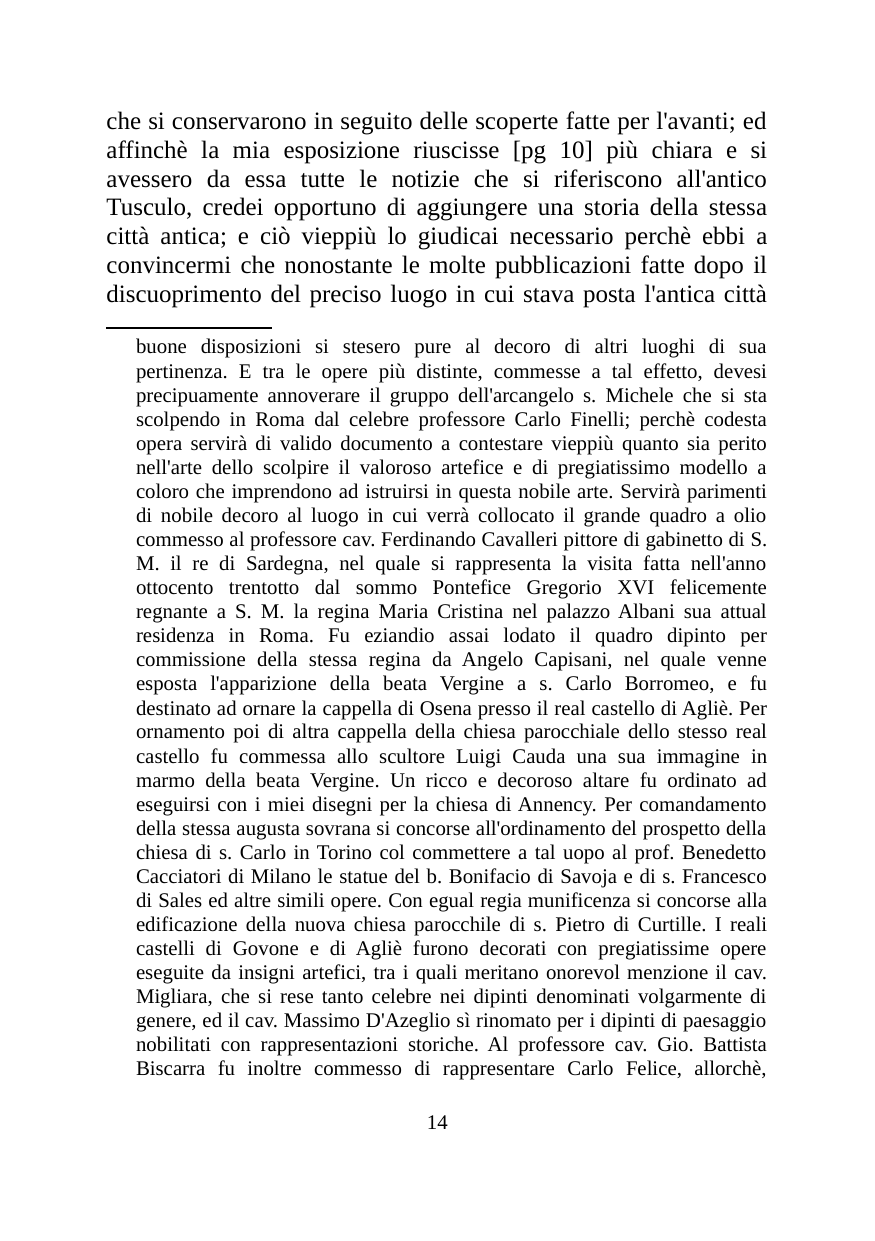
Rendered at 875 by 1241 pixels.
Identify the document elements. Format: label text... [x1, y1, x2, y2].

text buone disposizioni si stesero pure al decoro di altri luoghi di sua pertinenza. E tra le opere più distinte, commesse a tal effetto, devesi precipuamente annoverare il gruppo dell'arcangelo s. Michele che si sta scolpendo in Roma dal celebre professore Carlo Finelli; perchè codesta opera servirà di valido documento a contestare vieppiù quanto sia perito nell'arte dello scolpire il valoroso artefice e di pregiatissimo modello a coloro che imprendono ad istruirsi in questa nobile arte. Servirà parimenti di nobile decoro al luogo in cui verrà collocato il grande quadro a olio commesso al professore cav. Ferdinando Cavalleri pittore di gabinetto di S. M. il re di Sardegna, nel quale si rappresenta la visita fatta nell'anno ottocento trentotto dal sommo Pontefice Gregorio XVI felicemente regnante a S. M. la regina Maria Cristina nel palazzo Albani sua attual residenza in Roma. Fu eziandio assai lodato il quadro dipinto per commissione della stessa regina da Angelo Capisani, nel quale venne esposta l'apparizione della beata Vergine a s. Carlo Borromeo, e fu destinato ad ornare la cappella di Osena presso il real castello di Agliè. Per ornamento poi di altra cappella della chiesa parocchiale dello stesso real castello fu commessa allo scultore Luigi Cauda una sua immagine in marmo della beata Vergine. Un ricco e decoroso altare fu ordinato ad eseguirsi con i miei disegni per la chiesa di Annency. Per comandamento della stessa augusta sovrana si concorse all'ordinamento del prospetto della chiesa di s. Carlo in Torino col commettere a tal uopo al prof. Benedetto Cacciatori di Milano le statue del b. Bonifacio di Savoja e di s. Francesco di Sales ed altre simili opere. Con egual regia munificenza si concorse alla edificazione della nuova chiesa parocchile di s. Pietro di Curtille. I reali castelli di Govone e di Agliè furono decorati con pregiatissime opere eseguite da insigni artefici, tra i quali meritano onorevol menzione il cav. Migliara, che si rese tanto celebre nei dipinti denominati volgarmente di genere, ed il cav. Massimo D'Azeglio sì rinomato per i dipinti di paesaggio nobilitati con rappresentazioni storiche. Al professore cav. Gio. Battista Biscarra fu inoltre commesso di rappresentare Carlo Felice, allorchè, [106, 334, 768, 1080]
text che si conservarono in seguito delle scoperte fatte per l'avanti; ed affinchè la mia esposizione riuscisse [pg 10] più chiara e si avessero da essa tutte le notizie che si riferiscono all'antico Tusculo, credei opportuno di aggiungere una storia della stessa città antica; e ciò vieppiù lo giudicai necessario perchè ebbi a convincermi che nonostante le molte pubblicazioni fatte dopo il discuoprimento del preciso luogo in cui stava posta l'antica città [106, 106, 768, 307]
